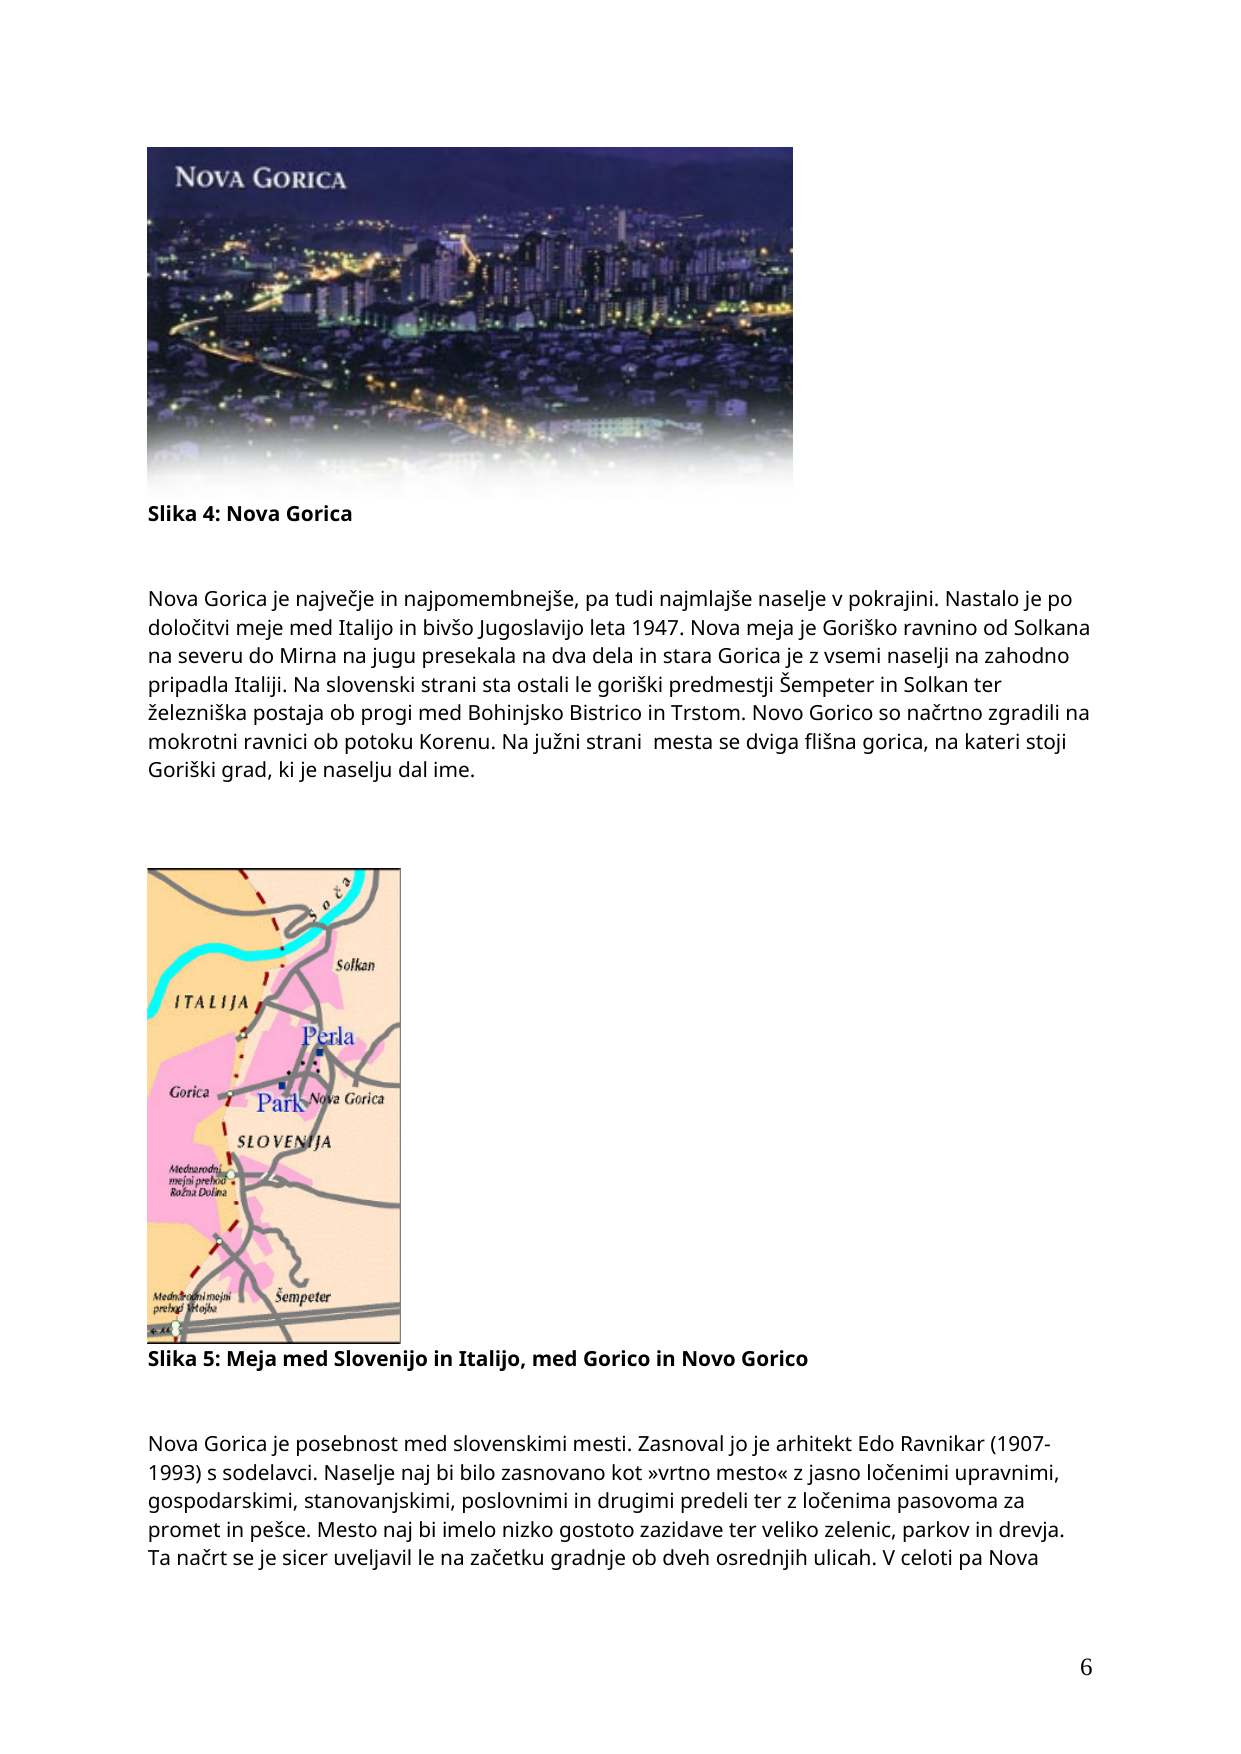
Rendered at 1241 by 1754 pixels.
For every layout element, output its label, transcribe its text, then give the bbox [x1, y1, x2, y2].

text Slika 4: Nova Gorica [148, 499, 1093, 528]
picture [147, 868, 401, 1344]
picture [147, 147, 793, 500]
text Slika 5: Meja med Slovenijo in Italijo, med Gorico in Novo Gorico [148, 1344, 1093, 1372]
text Nova Gorica je največje in najpomembnejše, pa tudi najmlajše naselje v pokrajini. Nastalo je po določitvi meje med Italijo in bivšo Jugoslavijo leta 1947. Nova meja je Goriško ravnino od Solkana na severu do Mirna na jugu presekala na dva dela in stara Gorica je z vsemi naselji na zahodno pripadla Italiji. Na slovenski strani sta ostali le goriški predmestji Šempeter in Solkan ter železniška postaja ob progi med Bohinjsko Bistrico in Trstom. Novo Gorico so načrtno zgradili na mokrotni ravnici ob potoku Korenu. Na južni strani mesta se dviga flišna gorica, na kateri stoji Goriški grad, ki je naselju dal ime. [148, 584, 1093, 784]
text Nova Gorica je posebnost med slovenskimi mesti. Zasnoval jo je arhitekt Edo Ravnikar (1907-1993) s sodelavci. Naselje naj bi bilo zasnovano kot »vrtno mesto« z jasno ločenimi upravnimi, gospodarskimi, stanovanjskimi, poslovnimi in drugimi predeli ter z ločenima pasovoma za promet in pešce. Mesto naj bi imelo nizko gostoto zazidave ter veliko zelenic, parkov in drevja. Ta načrt se je sicer uveljavil le na začetku gradnje ob dveh osrednjih ulicah. V celoti pa Nova [148, 1429, 1093, 1572]
